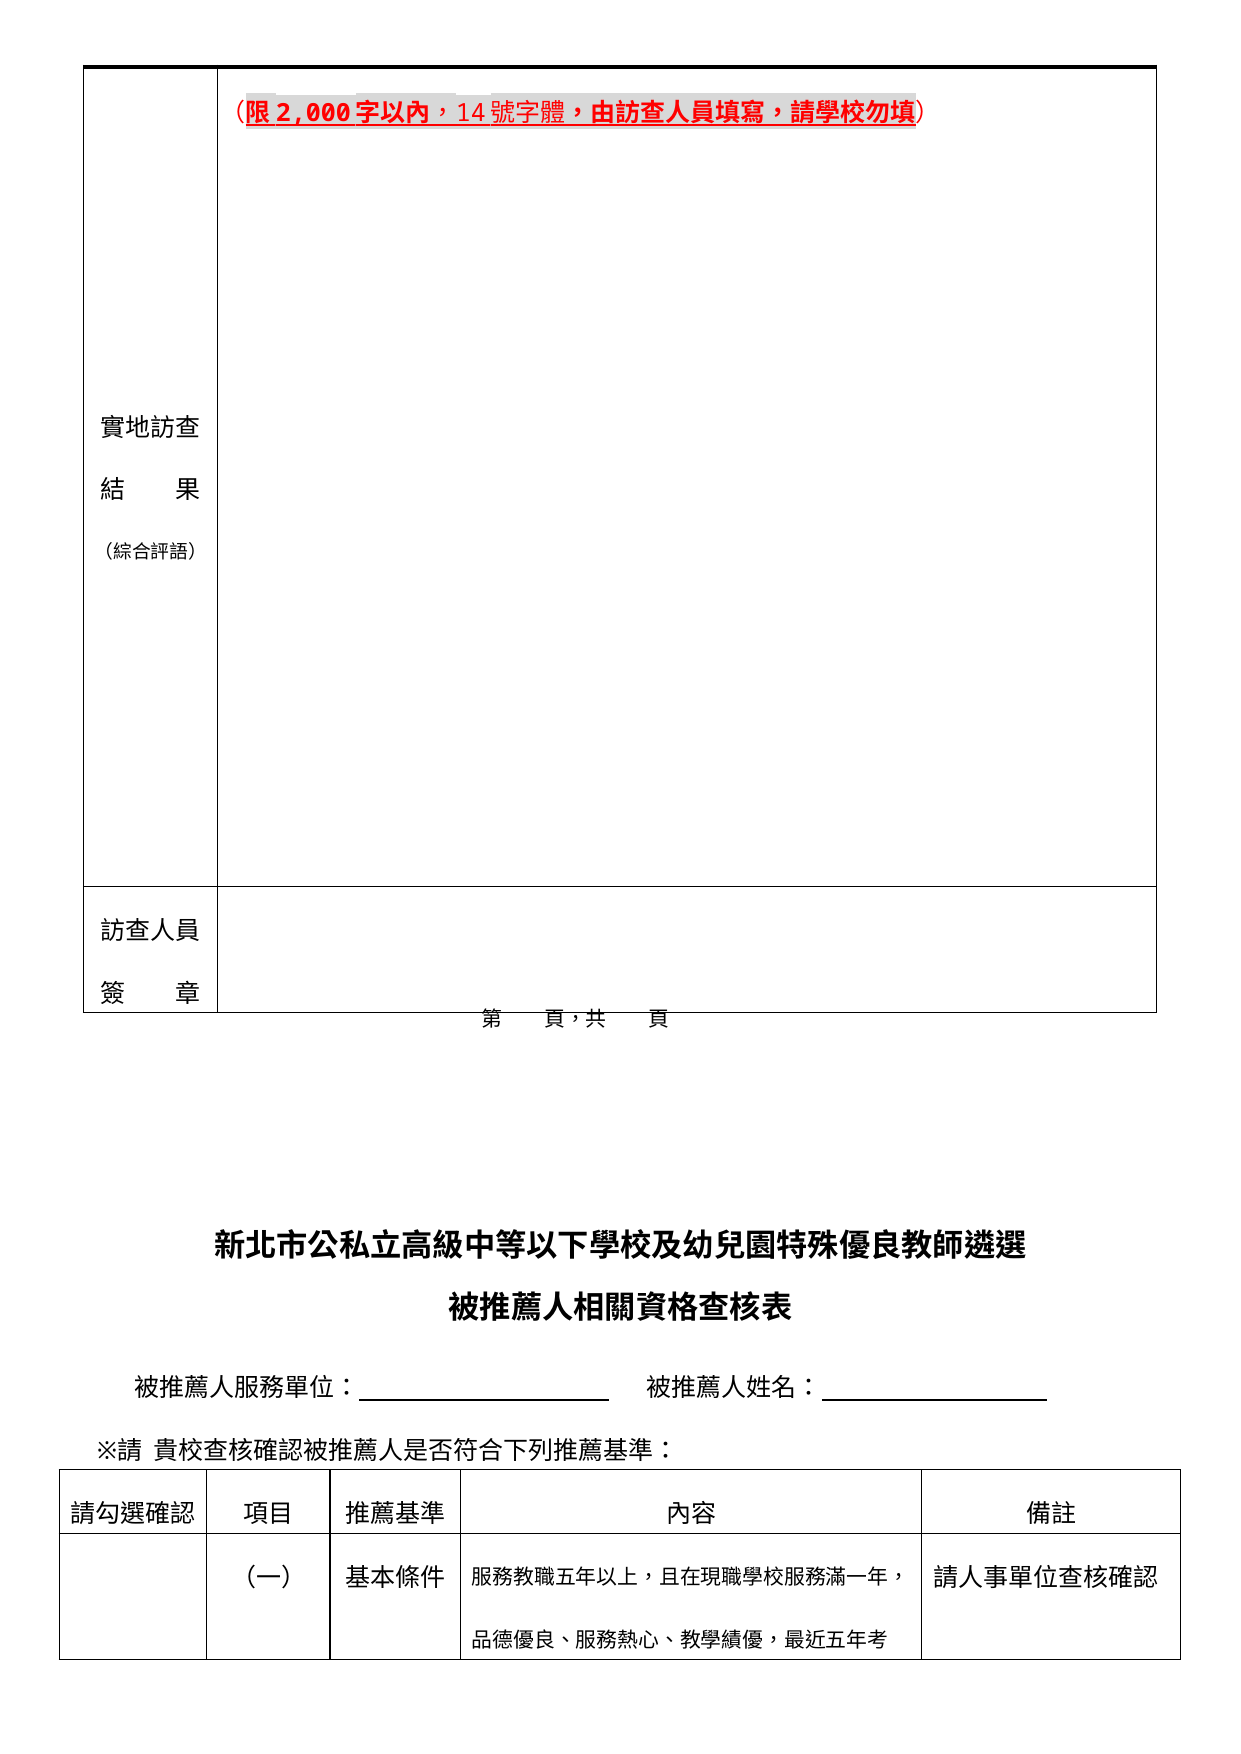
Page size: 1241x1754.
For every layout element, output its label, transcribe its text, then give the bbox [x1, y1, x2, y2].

table_cell 服務教職五年以上，且在現職學校服務滿一年，品德優良、服務熱心、教學績優，最近五年考 [461, 1534, 921, 1659]
table_cell （限2,000字以內，14號字體，由訪查人員填寫，請學校勿填） [218, 69, 1156, 886]
table_header 請勾選確認 [60, 1470, 206, 1533]
table_cell 訪查人員 簽 章 [84, 887, 217, 1012]
table_cell [60, 1534, 206, 1659]
table_header 項目 [207, 1470, 329, 1533]
table_cell 實地訪查 結 果 （綜合評語） [84, 69, 217, 886]
table_cell （一） [207, 1534, 329, 1659]
text 被推薦人相關資格查核表 [59, 1263, 1181, 1326]
table_header 內容 [461, 1470, 921, 1533]
text 新北市公私立高級中等以下學校及幼兒園特殊優良教師遴選 [59, 1201, 1181, 1263]
table_cell [218, 887, 1156, 1012]
table_cell [463, 1013, 687, 1051]
table_cell 請人事單位查核確認 [922, 1534, 1180, 1659]
table_header 備註 [922, 1470, 1180, 1533]
table_header 推薦基準 [331, 1470, 460, 1533]
text 被推薦人服務單位： 被推薦人姓名： [59, 1344, 1181, 1407]
table_cell 基本條件 [331, 1534, 460, 1659]
text ※請 貴校查核確認被推薦人是否符合下列推薦基準： [59, 1407, 1181, 1469]
